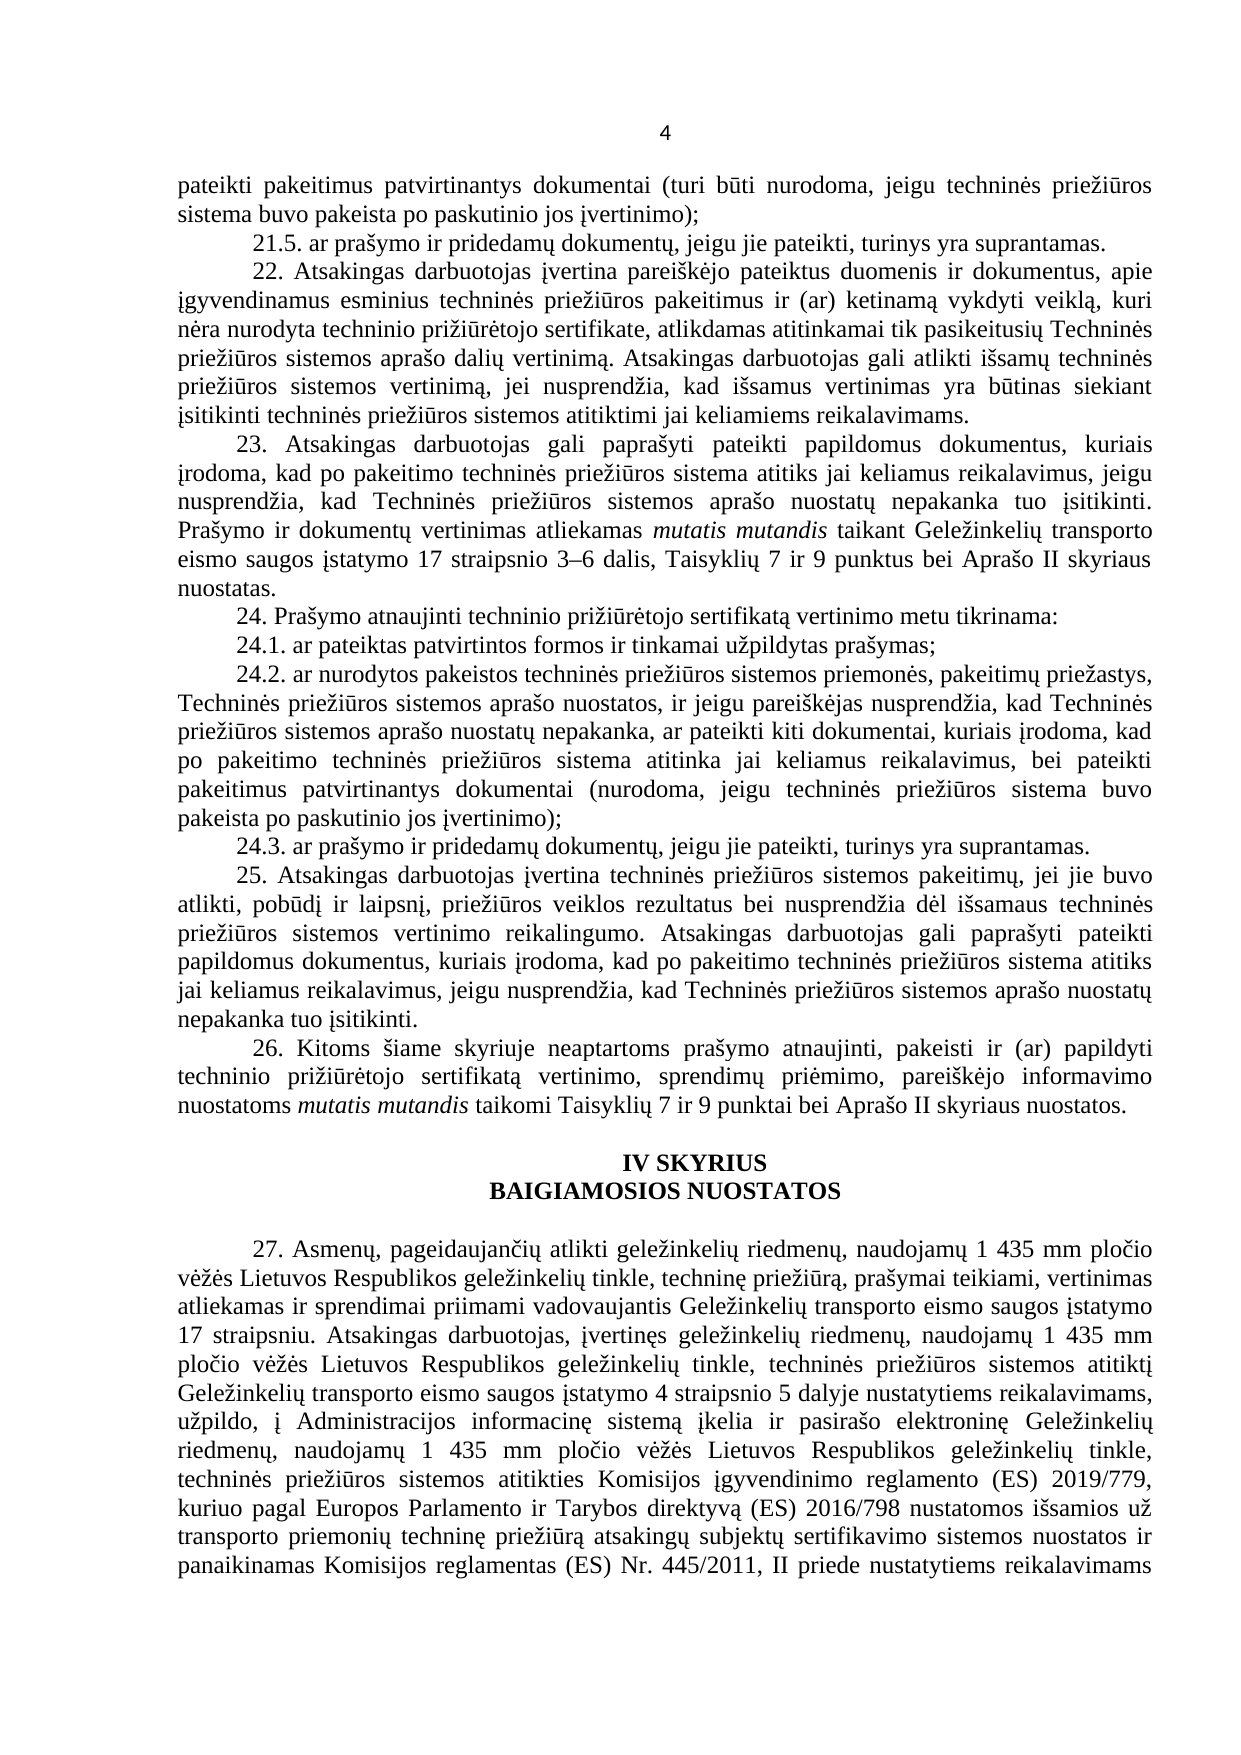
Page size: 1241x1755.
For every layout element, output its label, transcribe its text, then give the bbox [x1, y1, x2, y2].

text 22. Atsakingas darbuotojas įvertina pareiškėjo pateiktus duomenis ir dokumentus, apie įgyvendinamus esminius techninės priežiūros pakeitimus ir (ar) ketinamą vykdyti veiklą, kuri nėra nurodyta techninio prižiūrėtojo sertifikate, atlikdamas atitinkamai tik pasikeitusių Techninės priežiūros sistemos aprašo dalių vertinimą. Atsakingas darbuotojas gali atlikti išsamų techninės priežiūros sistemos vertinimą, jei nusprendžia, kad išsamus vertinimas yra būtinas siekiant įsitikinti techninės priežiūros sistemos atitiktimi jai keliamiems reikalavimams. [177, 256, 1153, 429]
text pateikti pakeitimus patvirtinantys dokumentai (turi būti nurodoma, jeigu techninės priežiūros sistema buvo pakeista po paskutinio jos įvertinimo); [177, 170, 1153, 228]
text 24.1. ar pateiktas patvirtintos formos ir tinkamai užpildytas prašymas; [177, 630, 1153, 659]
text 27. Asmenų, pageidaujančių atlikti geležinkelių riedmenų, naudojamų 1 435 mm pločio vėžės Lietuvos Respublikos geležinkelių tinkle, techninę priežiūrą, prašymai teikiami, vertinimas atliekamas ir sprendimai priimami vadovaujantis Geležinkelių transporto eismo saugos įstatymo 17 straipsniu. Atsakingas darbuotojas, įvertinęs geležinkelių riedmenų, naudojamų 1 435 mm pločio vėžės Lietuvos Respublikos geležinkelių tinkle, techninės priežiūros sistemos atitiktį Geležinkelių transporto eismo saugos įstatymo 4 straipsnio 5 dalyje nustatytiems reikalavimams, užpildo, į Administracijos informacinę sistemą įkelia ir pasirašo elektroninę Geležinkelių riedmenų, naudojamų 1 435 mm pločio vėžės Lietuvos Respublikos geležinkelių tinkle, techninės priežiūros sistemos atitikties Komisijos įgyvendinimo reglamento (ES) 2019/779, kuriuo pagal Europos Parlamento ir Tarybos direktyvą (ES) 2016/798 nustatomos išsamios už transporto priemonių techninę priežiūrą atsakingų subjektų sertifikavimo sistemos nuostatos ir panaikinamas Komisijos reglamentas (ES) Nr. 445/2011, II priede nustatytiems reikalavimams [177, 1234, 1153, 1579]
text IV SKYRIUS [177, 1148, 1153, 1176]
text 25. Atsakingas darbuotojas įvertina techninės priežiūros sistemos pakeitimų, jei jie buvo atlikti, pobūdį ir laipsnį, priežiūros veiklos rezultatus bei nusprendžia dėl išsamaus techninės priežiūros sistemos vertinimo reikalingumo. Atsakingas darbuotojas gali paprašyti pateikti papildomus dokumentus, kuriais įrodoma, kad po pakeitimo techninės priežiūros sistema atitiks jai keliamus reikalavimus, jeigu nusprendžia, kad Techninės priežiūros sistemos aprašo nuostatų nepakanka tuo įsitikinti. [177, 860, 1153, 1033]
text 23. Atsakingas darbuotojas gali paprašyti pateikti papildomus dokumentus, kuriais įrodoma, kad po pakeitimo techninės priežiūros sistema atitiks jai keliamus reikalavimus, jeigu nusprendžia, kad Techninės priežiūros sistemos aprašo nuostatų nepakanka tuo įsitikinti. Prašymo ir dokumentų vertinimas atliekamas mutatis mutandis taikant Geležinkelių transporto eismo saugos įstatymo 17 straipsnio 3–6 dalis, Taisyklių 7 ir 9 punktus bei Aprašo II skyriaus nuostatas. [177, 429, 1153, 601]
text BAIGIAMOSIOS NUOSTATOS [177, 1176, 1153, 1205]
text 21.5. ar prašymo ir pridedamų dokumentų, jeigu jie pateikti, turinys yra suprantamas. [177, 228, 1153, 256]
text 24.2. ar nurodytos pakeistos techninės priežiūros sistemos priemonės, pakeitimų priežastys, Techninės priežiūros sistemos aprašo nuostatos, ir jeigu pareiškėjas nusprendžia, kad Techninės priežiūros sistemos aprašo nuostatų nepakanka, ar pateikti kiti dokumentai, kuriais įrodoma, kad po pakeitimo techninės priežiūros sistema atitinka jai keliamus reikalavimus, bei pateikti pakeitimus patvirtinantys dokumentai (nurodoma, jeigu techninės priežiūros sistema buvo pakeista po paskutinio jos įvertinimo); [177, 659, 1153, 831]
text 24.3. ar prašymo ir pridedamų dokumentų, jeigu jie pateikti, turinys yra suprantamas. [177, 831, 1153, 860]
text 26. Kitoms šiame skyriuje neaptartoms prašymo atnaujinti, pakeisti ir (ar) papildyti techninio prižiūrėtojo sertifikatą vertinimo, sprendimų priėmimo, pareiškėjo informavimo nuostatoms mutatis mutandis taikomi Taisyklių 7 ir 9 punktai bei Aprašo II skyriaus nuostatos. [177, 1033, 1153, 1119]
text 24. Prašymo atnaujinti techninio prižiūrėtojo sertifikatą vertinimo metu tikrinama: [177, 601, 1153, 630]
